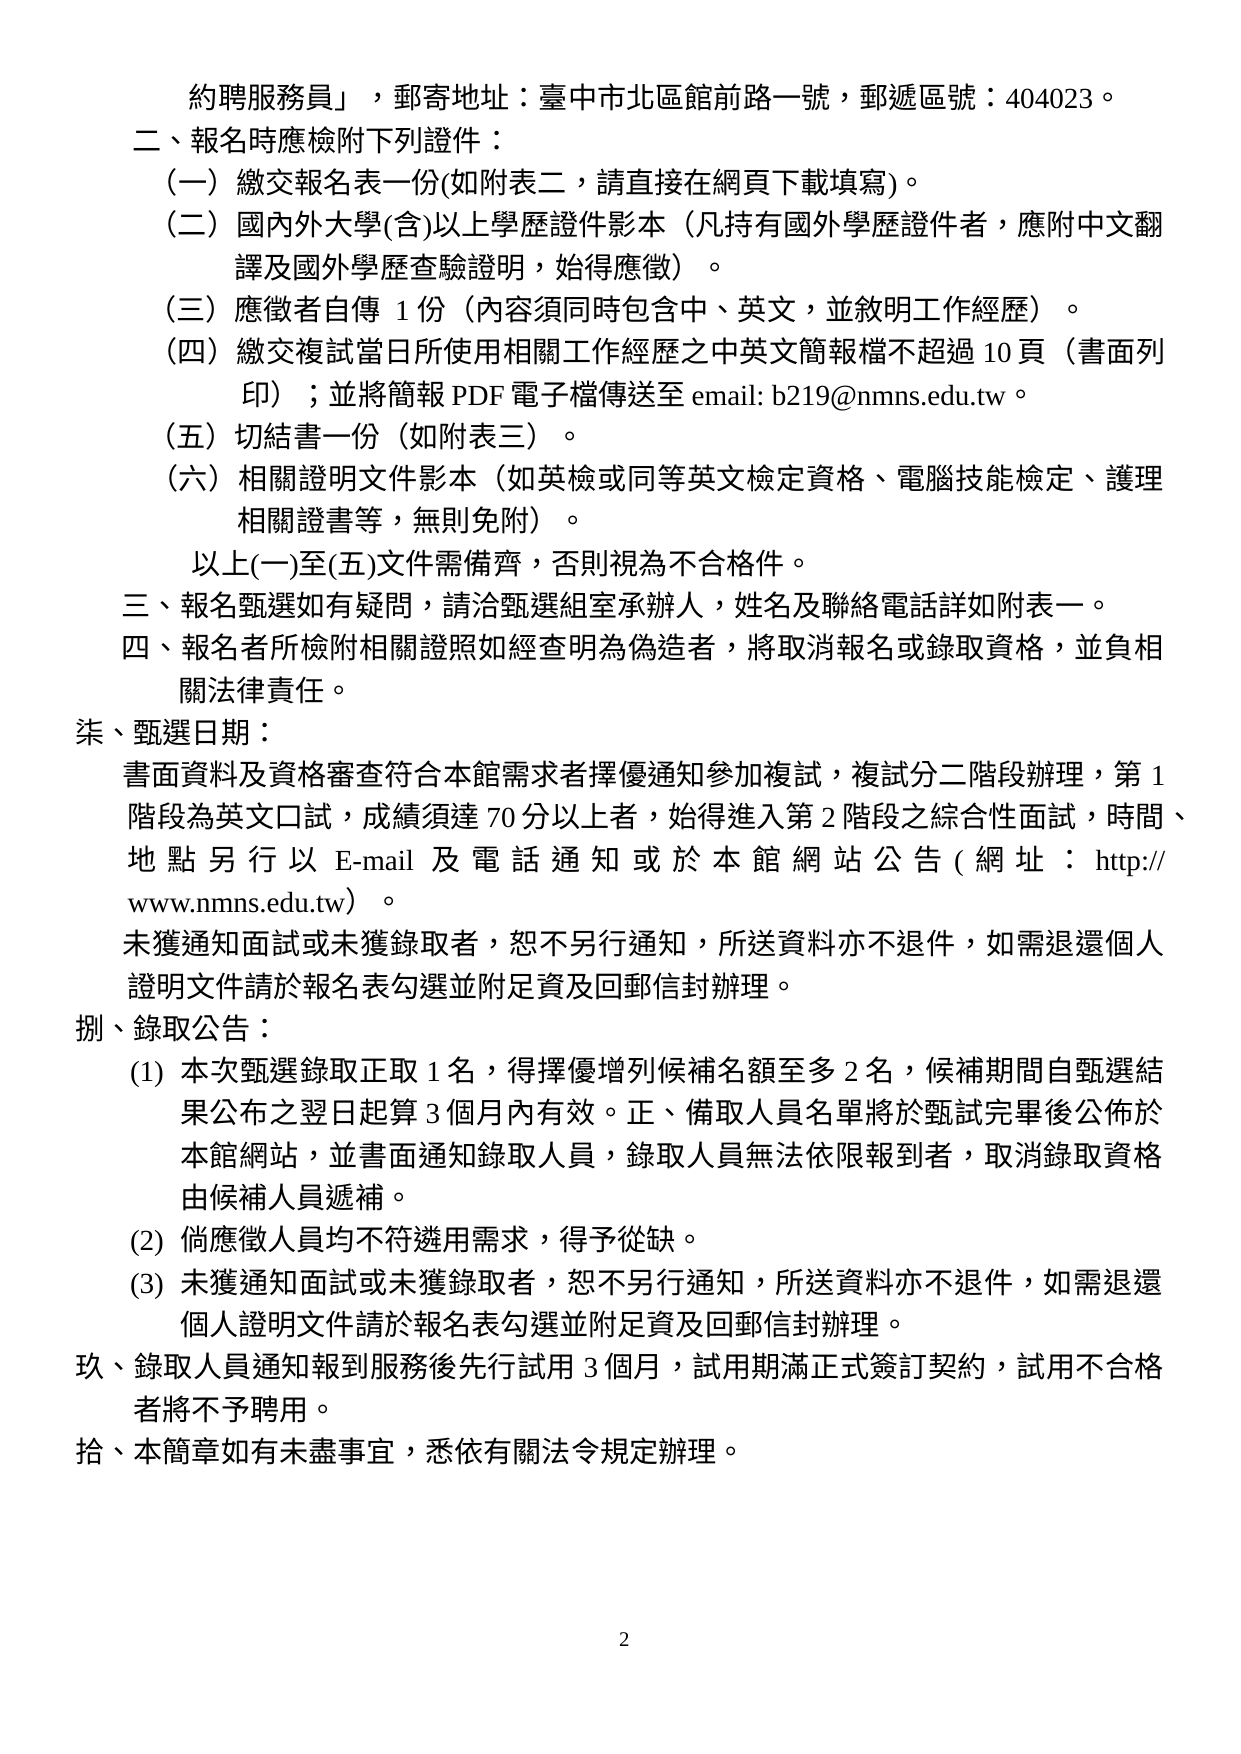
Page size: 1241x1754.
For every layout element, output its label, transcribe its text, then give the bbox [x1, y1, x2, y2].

text 書面資料及資格審查符合本館需求者擇優通知參加複試，複試分二階段辦理，第1階段為英文口試，成績須達70分以上者，始得進入第2階段之綜合性面試，時間、地點另行以E-mail及電話通知或於本館網站公告(網址：http://www.nmns.edu.tw）。 [122, 752, 1165, 921]
text （六）相關證明文件影本（如英檢或同等英文檢定資格、電腦技能檢定、護理相關證書等，無則免附）。 [149, 456, 1165, 540]
text 玖、錄取人員通知報到服務後先行試用3個月，試用期滿正式簽訂契約，試用不合格者將不予聘用。 [75, 1344, 1165, 1428]
text （三）應徵者自傳 1 份（內容須同時包含中、英文，並敘明工作經歷）。 [147, 286, 1165, 329]
text （二）國內外大學(含)以上學歷證件影本（凡持有國外學歷證件者，應附中文翻譯及國外學歷查驗證明，始得應徵）。 [148, 202, 1165, 286]
list 本次甄選錄取正取1名，得擇優增列候補名額至多2名，候補期間自甄選結果公布之翌日起算3個月內有效。正、備取人員名單將於甄試完畢後公佈於本館網站，並書面通知錄取人員，錄取人員無法依限報到者，取消錄取資格由候補人員遞補。 [130, 1048, 1165, 1217]
text 二、報名時應檢附下列證件： [132, 117, 1165, 159]
text （五）切結書一份（如附表三）。 [147, 413, 1165, 456]
text 捌、錄取公告： [75, 1005, 1165, 1048]
text 約聘服務員」，郵寄地址：臺中市北區館前路一號，郵遞區號：404023。 [132, 75, 1165, 117]
text 以上(一)至(五)文件需備齊，否則視為不合格件。 [75, 540, 1165, 582]
text 柒、甄選日期： [75, 709, 1165, 752]
text 四、報名者所檢附相關證照如經查明為偽造者，將取消報名或錄取資格，並負相關法律責任。 [121, 625, 1165, 709]
text （四）繳交複試當日所使用相關工作經歷之中英文簡報檔不超過10頁（書面列印）；並將簡報PDF電子檔傳送至email: b219@nmns.edu.tw。 [148, 329, 1165, 413]
text 拾、本簡章如有未盡事宜，悉依有關法令規定辦理。 [75, 1428, 1165, 1471]
text （一）繳交報名表一份(如附表二，請直接在網頁下載填寫)。 [149, 159, 1165, 202]
text 未獲通知面試或未獲錄取者，恕不另行通知，所送資料亦不退件，如需退還個人證明文件請於報名表勾選並附足資及回郵信封辦理。 [122, 921, 1165, 1005]
text 三、報名甄選如有疑問，請洽甄選組室承辦人，姓名及聯絡電話詳如附表一。 [121, 582, 1165, 625]
list 倘應徵人員均不符遴用需求，得予從缺。 [130, 1217, 1165, 1259]
list 未獲通知面試或未獲錄取者，恕不另行通知，所送資料亦不退件，如需退還個人證明文件請於報名表勾選並附足資及回郵信封辦理。 [130, 1259, 1165, 1344]
